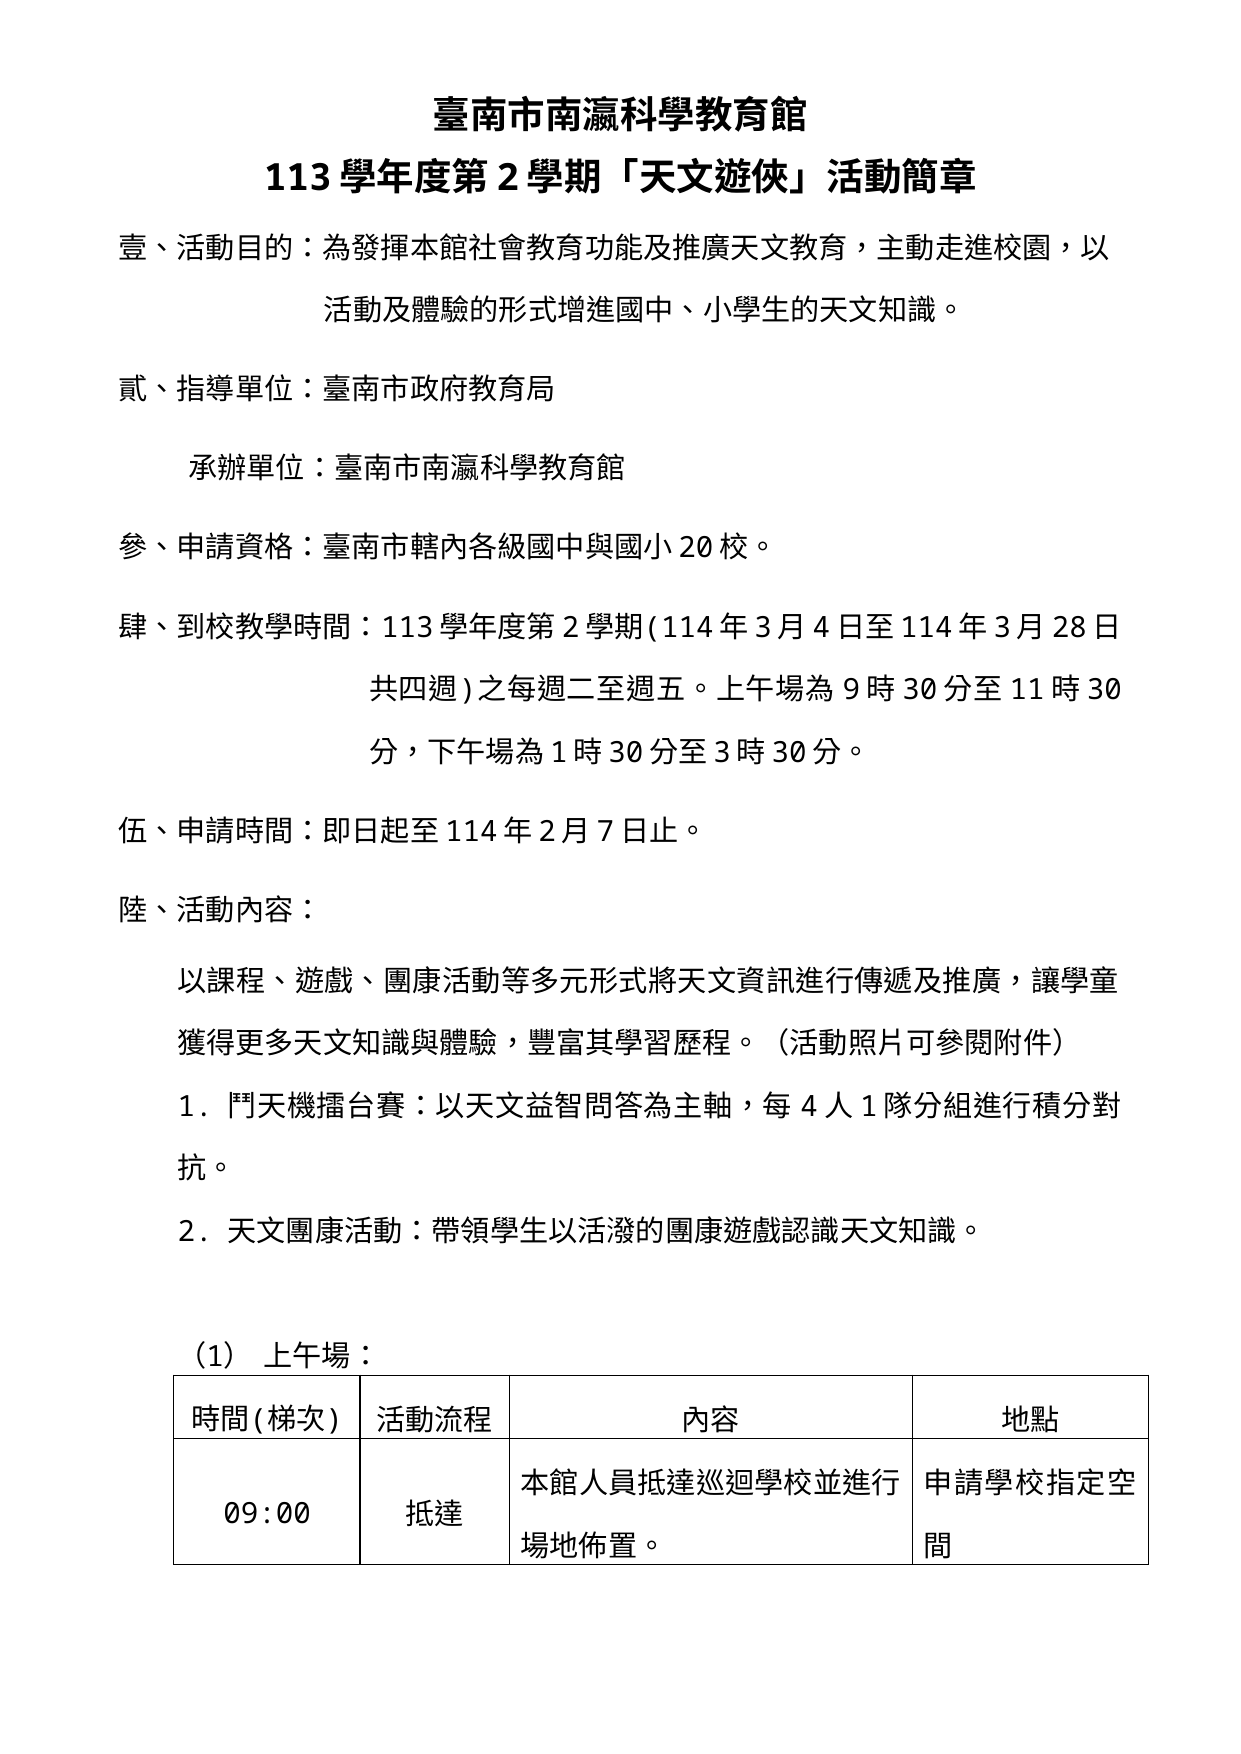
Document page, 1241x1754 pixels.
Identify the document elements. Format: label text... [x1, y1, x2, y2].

table_header 內容 [510, 1376, 912, 1438]
text 以課程、遊戲、團康活動等多元形式將天文資訊進行傳遞及推廣，讓學童獲得更多天文知識與體驗，豐富其學習歷程。（活動照片可參閱附件） [177, 937, 1122, 1062]
table_cell 本館人員抵達巡迴學校並進行場地佈置。 [510, 1439, 912, 1564]
text 伍、申請時間：即日起至114年2月7日止。 [118, 787, 1122, 849]
text 壹、活動目的：為發揮本館社會教育功能及推廣天文教育，主動走進校園，以活動及體驗的形式增進國中、小學生的天文知識。 [118, 204, 1122, 329]
text 肆、到校教學時間：113學年度第2學期(114年3月4日至114年3月28日共四週)之每週二至週五。上午場為9時30分至11時30分，下午場為1時30分至3時30分。 [118, 583, 1122, 770]
text 承辦單位：臺南市南瀛科學教育館 [118, 424, 1122, 487]
table_cell 09:00 [174, 1439, 359, 1564]
list 鬥天機擂台賽：以天文益智問答為主軸，每4人1隊分組進行積分對抗。 [177, 1062, 1122, 1187]
text 參、申請資格：臺南市轄內各級國中與國小20校。 [118, 504, 1122, 566]
text 113學年度第2學期「天文遊俠」活動簡章 [118, 133, 1122, 195]
text 陸、活動內容： [118, 866, 1122, 929]
table_cell 申請學校指定空間 [913, 1439, 1148, 1564]
table_header 地點 [913, 1376, 1148, 1438]
list 天文團康活動：帶領學生以活潑的團康遊戲認識天文知識。 [177, 1187, 1122, 1249]
list 上午場： [177, 1312, 1122, 1374]
table_cell 抵達 [361, 1439, 509, 1564]
table_header 活動流程 [361, 1376, 509, 1438]
table_header 時間(梯次) [174, 1376, 359, 1438]
text 臺南市南瀛科學教育館 [118, 70, 1122, 133]
text 貳、指導單位：臺南市政府教育局 [118, 345, 1122, 408]
